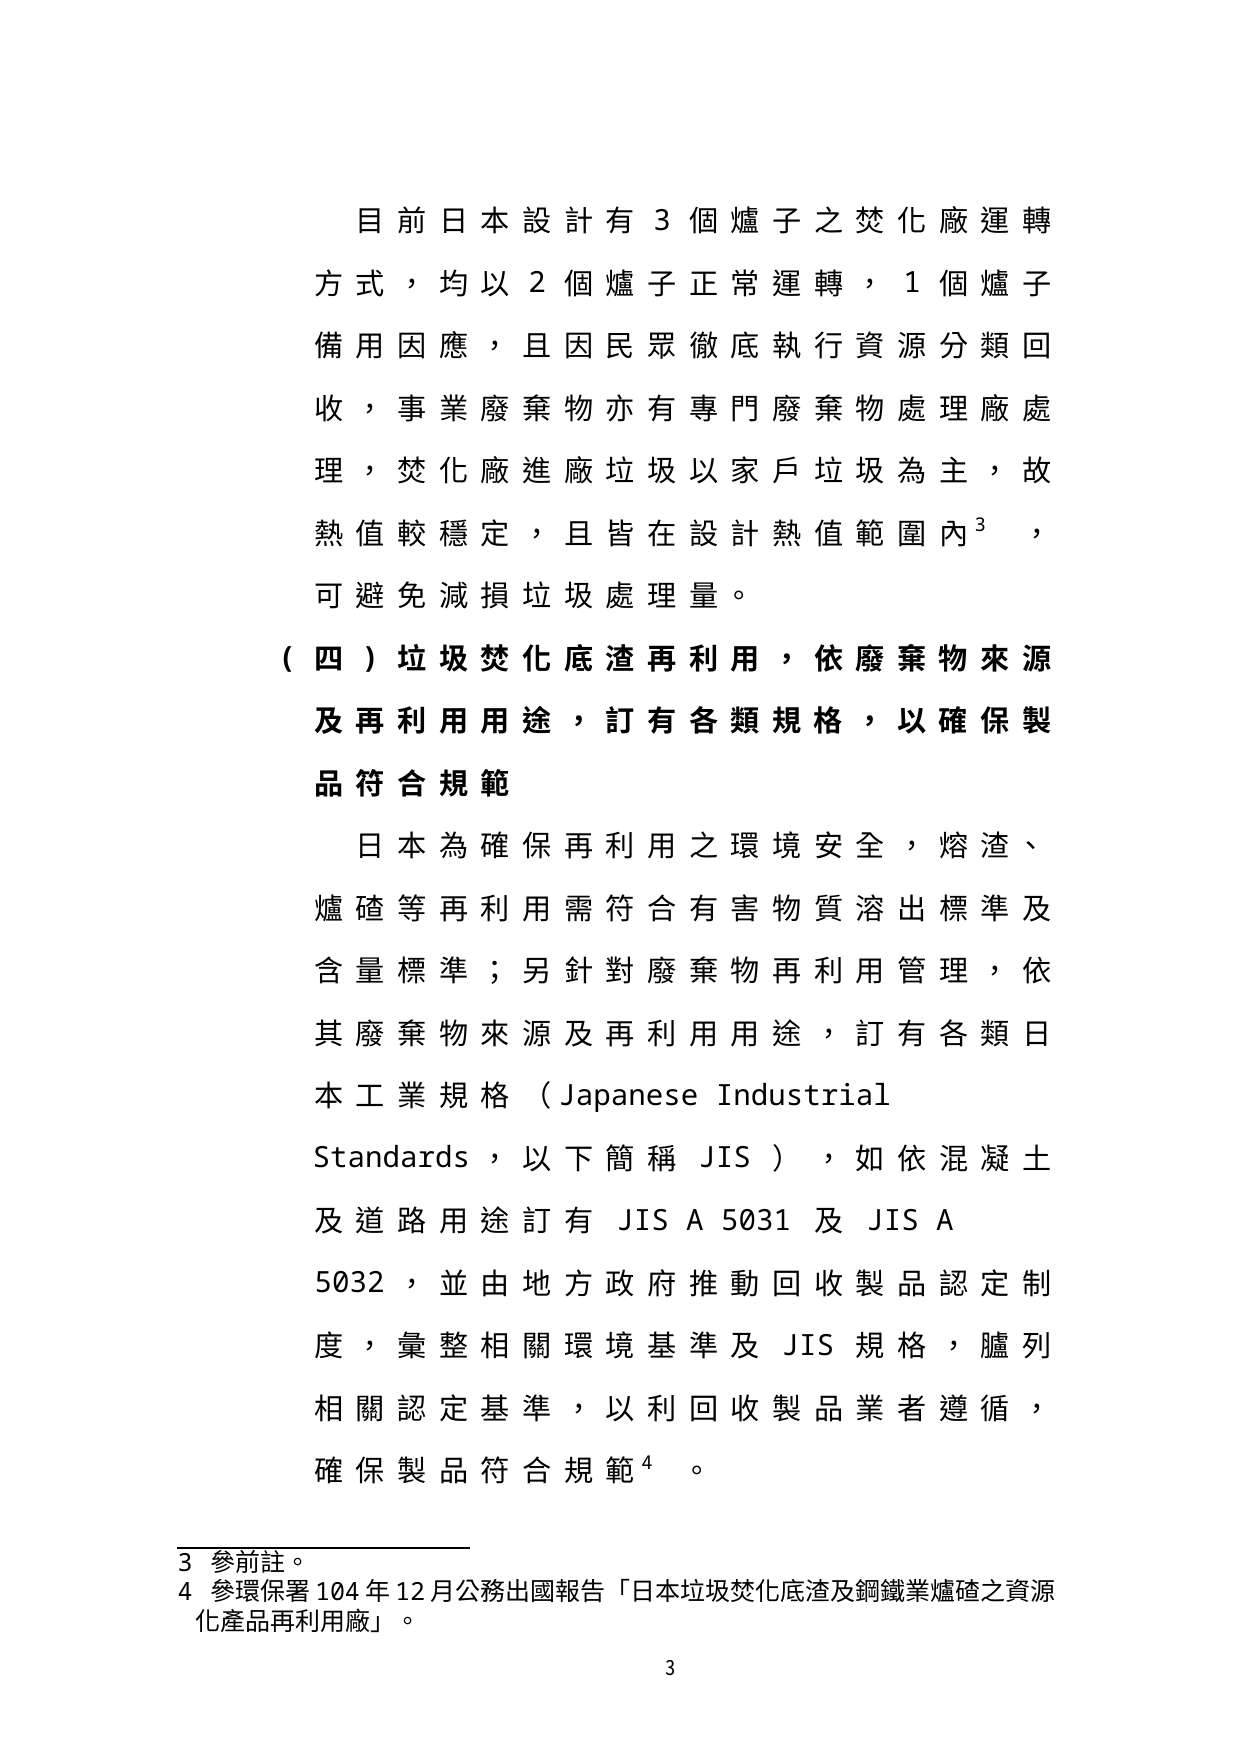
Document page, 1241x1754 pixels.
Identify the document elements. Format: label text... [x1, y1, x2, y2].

text 參環保署104年12月公務出國報告「日本垃圾焚化底渣及鋼鐵業爐碴之資源化產品再利用廠」。 [177, 1577, 1063, 1636]
text (四)垃圾焚化底渣再利用，依廢棄物來源及再利用用途，訂有各類規格，以確保製品符合規範 [242, 615, 1058, 802]
text 日本為確保再利用之環境安全，熔渣、爐碴等再利用需符合有害物質溶出標準及含量標準；另針對廢棄物再利用管理，依其廢棄物來源及再利用用途，訂有各類日本工業規格（Japanese Industrial Standards，以下簡稱JIS），如依混凝土及道路用途訂有JIS A 5031及JIS A 5032，並由地方政府推動回收製品認定制度，彙整相關環境基準及JIS規格，臚列相關認定基準，以利回收製品業者遵循，確保製品符合規範。 [271, 802, 1058, 1490]
text 目前日本設計有3個爐子之焚化廠運轉方式，均以2個爐子正常運轉，1個爐子備用因應，且因民眾徹底執行資源分類回收，事業廢棄物亦有專門廢棄物處理廠處理，焚化廠進廠垃圾以家戶垃圾為主，故熱值較穩定，且皆在設計熱值範圍內，可避免減損垃圾處理量。 [271, 177, 1058, 615]
text 參前註。 [177, 1548, 1063, 1577]
